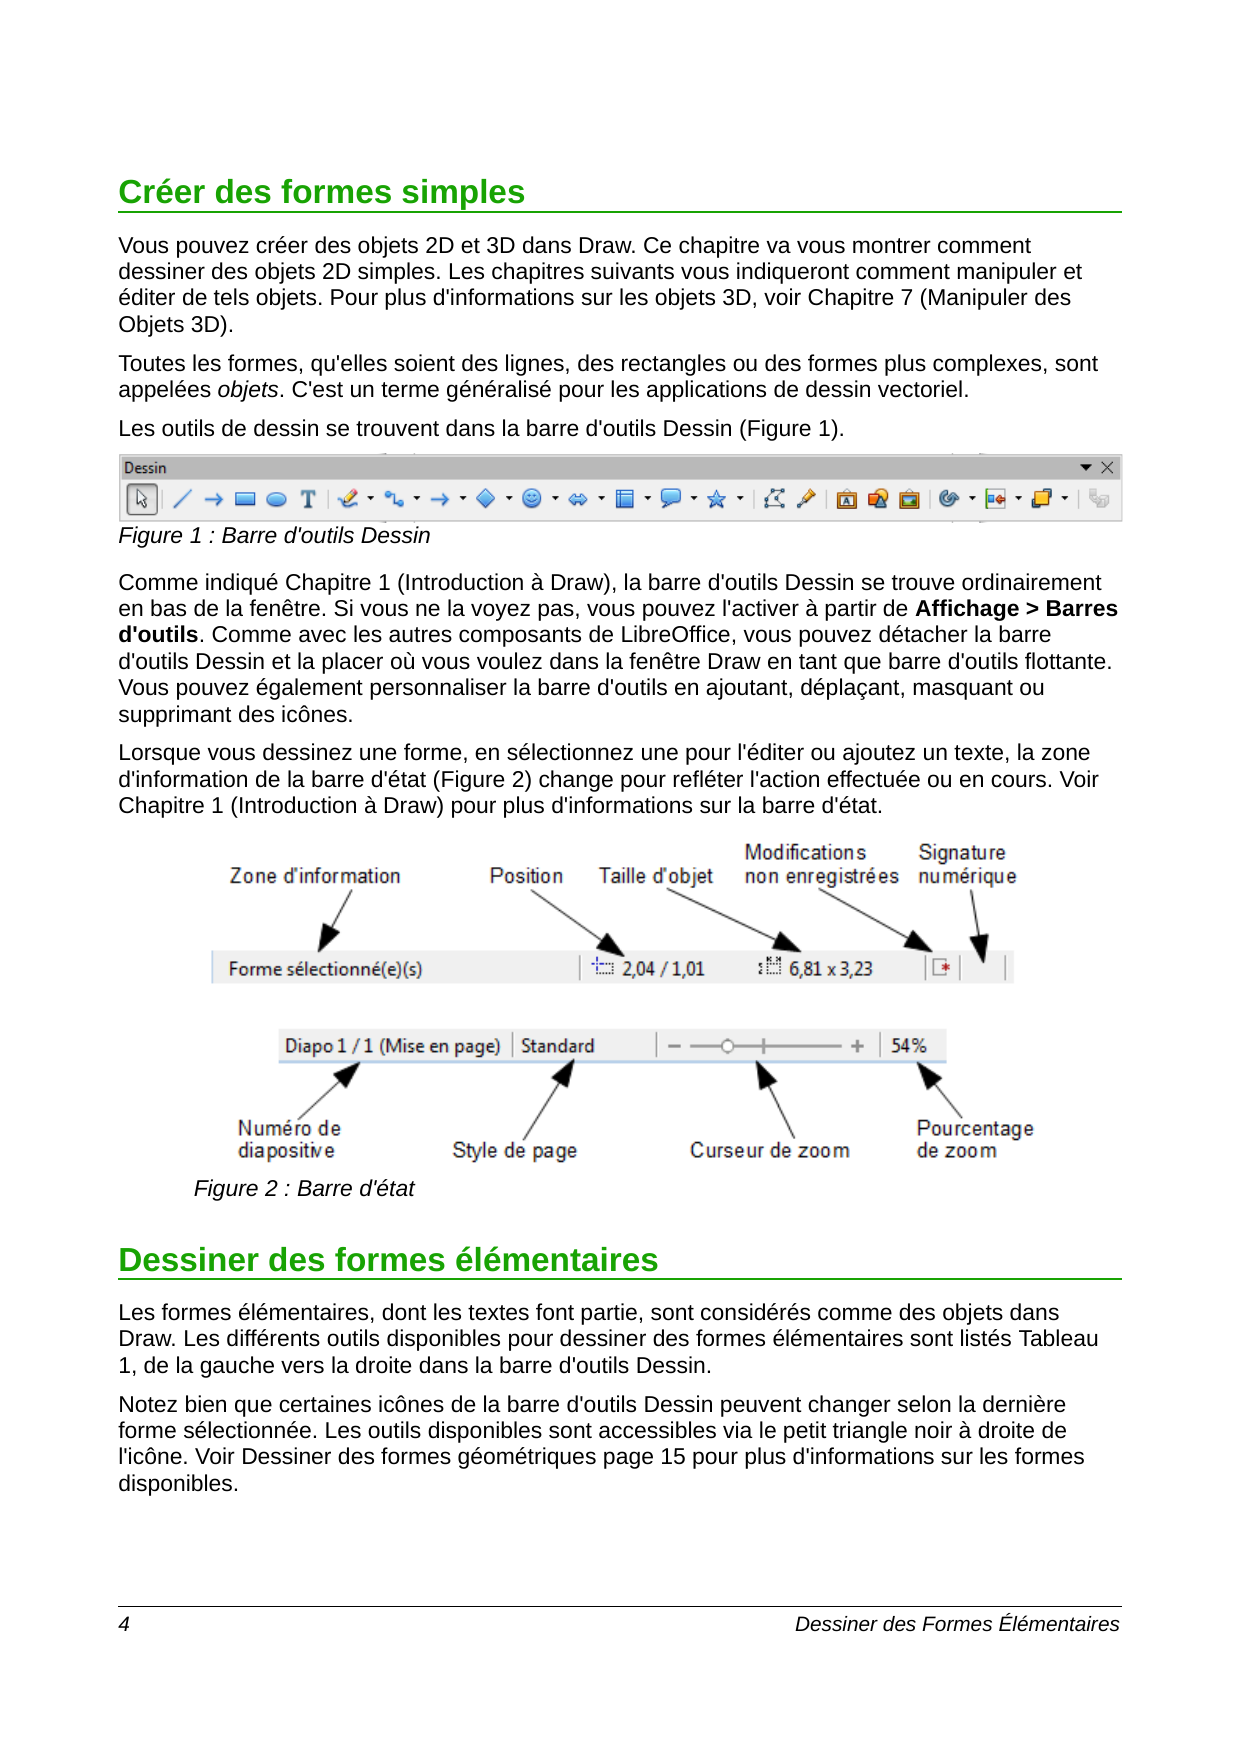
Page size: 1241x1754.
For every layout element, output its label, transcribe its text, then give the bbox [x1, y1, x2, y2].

text Figure 1 : Barre d'outils Dessin [118, 523, 1122, 549]
text Notez bien que certaines icônes de la barre d'outils Dessin peuvent changer selon la dernière forme sélectionnée. Les outils disponibles sont accessibles via le petit triangle noir à droite de l'icône. Voir Dessiner des formes géométriques page 15 pour plus d'informations sur les formes disponibles. [118, 1391, 1122, 1496]
picture [118, 453, 1123, 523]
text Toutes les formes, qu'elles soient des lignes, des rectangles ou des formes plus complexes, sont appelées objets. C'est un terme généralisé pour les applications de dessin vectoriel. [118, 349, 1122, 402]
text Les outils de dessin se trouvent dans la barre d'outils Dessin (Figure 1). [118, 415, 1122, 441]
picture [193, 831, 1047, 1175]
text Lorsque vous dessinez une forme, en sélectionnez une pour l'éditer ou ajoutez un texte, la zone d'information de la barre d'état (Figure 2) change pour refléter l'action effectuée ou en cours. Voir Chapitre 1 (Introduction à Draw) pour plus d'informations sur la barre d'état. [118, 739, 1122, 818]
text Figure 2 : Barre d'état [193, 1175, 1047, 1201]
text Vous pouvez créer des objets 2D et 3D dans Draw. Ce chapitre va vous montrer comment dessiner des objets 2D simples. Les chapitres suivants vous indiqueront comment manipuler et éditer de tels objets. Pour plus d'informations sur les objets 3D, voir Chapitre 7 (Manipuler des Objets 3D). [118, 232, 1122, 337]
subtitle Dessiner des formes élémentaires [118, 1240, 1122, 1278]
text Les formes élémentaires, dont les textes font partie, sont considérés comme des objets dans Draw. Les différents outils disponibles pour dessiner des formes élémentaires sont listés Tableau 1, de la gauche vers la droite dans la barre d'outils Dessin. [118, 1299, 1122, 1378]
subtitle Créer des formes simples [118, 172, 1122, 211]
text Comme indiqué Chapitre 1 (Introduction à Draw), la barre d'outils Dessin se trouve ordinairement en bas de la fenêtre. Si vous ne la voyez pas, vous pouvez l'activer à partir de Affichage > Barres d'outils. Comme avec les autres composants de LibreOffice, vous pouvez détacher la barre d'outils Dessin et la placer où vous voulez dans la fenêtre Draw en tant que barre d'outils flottante. Vous pouvez également personnaliser la barre d'outils en ajoutant, déplaçant, masquant ou supprimant des icônes. [118, 569, 1122, 727]
